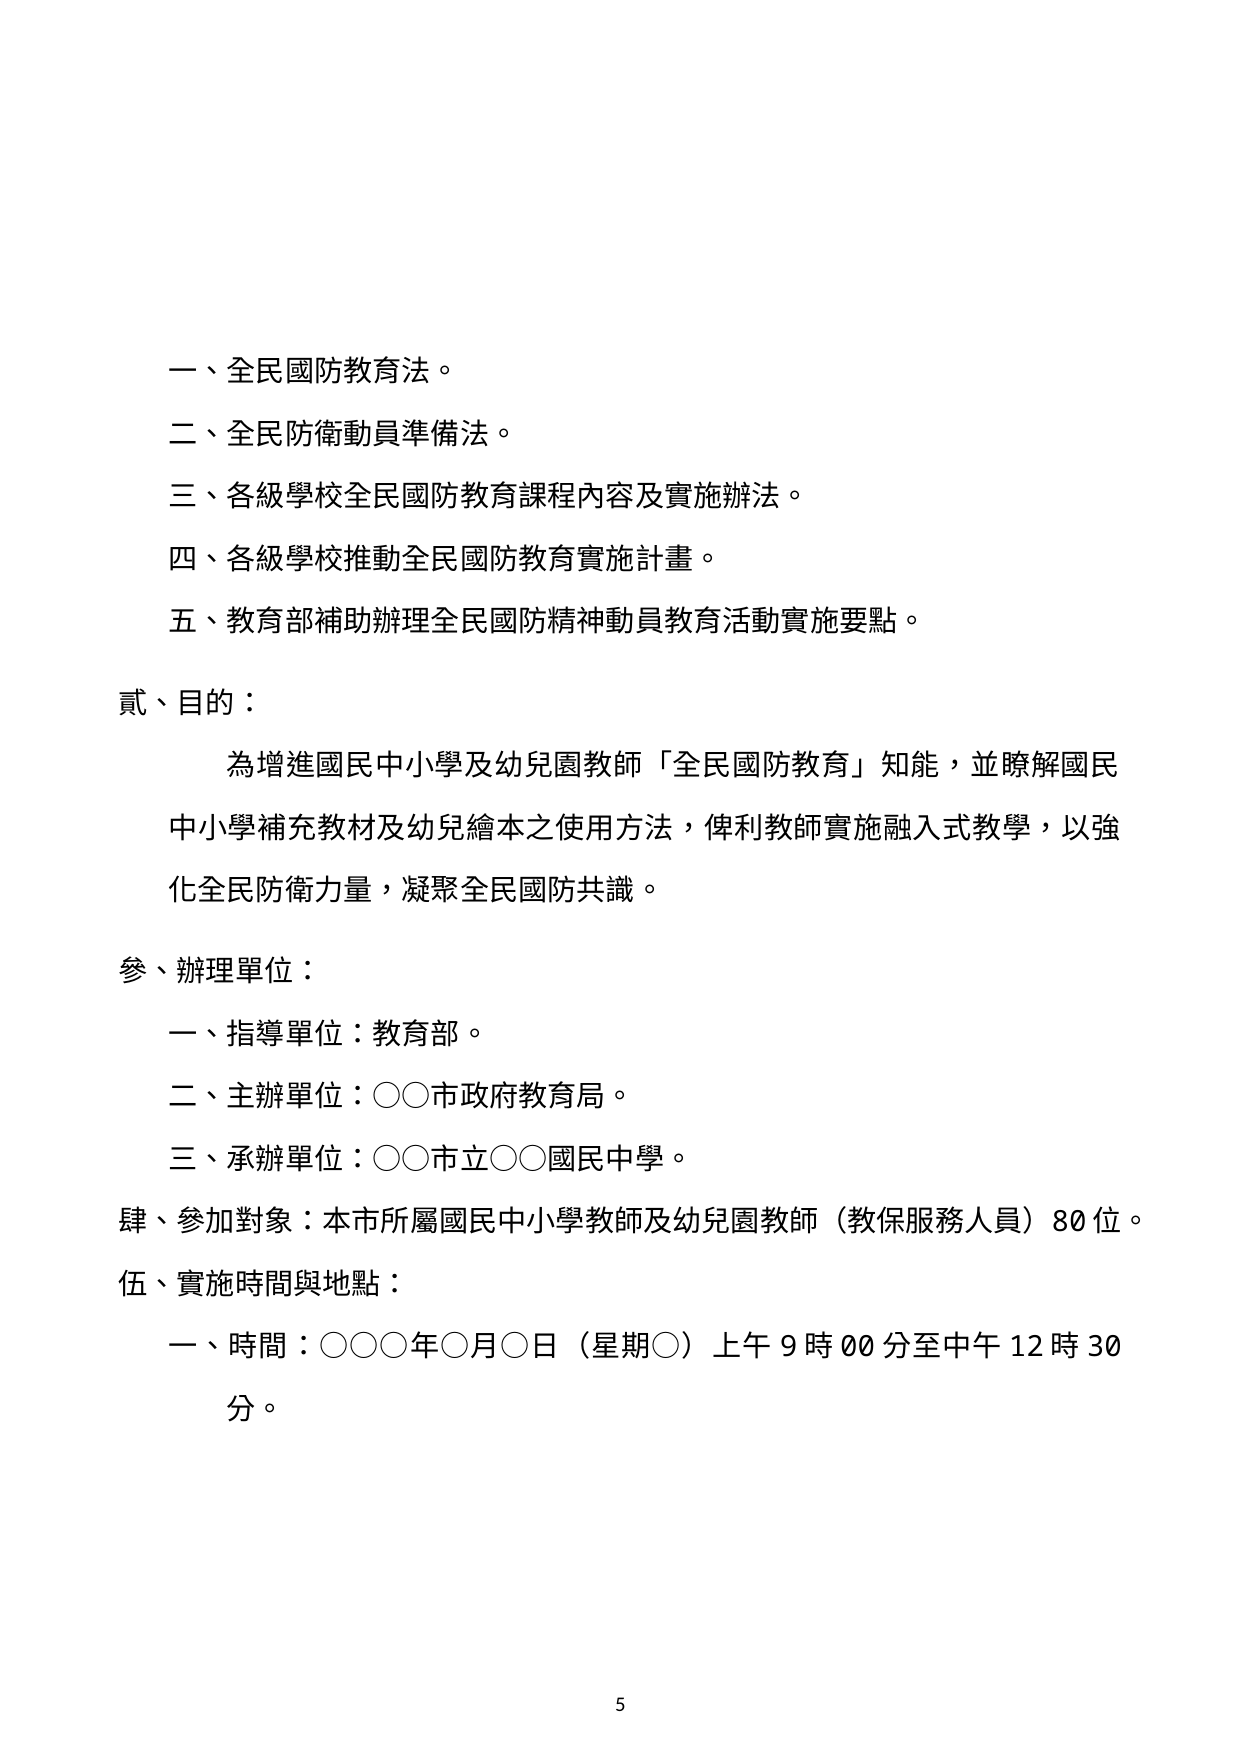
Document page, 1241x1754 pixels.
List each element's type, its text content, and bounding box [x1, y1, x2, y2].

text 三、各級學校全民國防教育課程內容及實施辦法。 [168, 452, 1122, 515]
text 二、全民防衛動員準備法。 [168, 390, 1122, 452]
text 參、辦理單位： [118, 927, 1122, 990]
text 三、承辦單位：○○市立○○國民中學。 [168, 1115, 1122, 1177]
text 四、各級學校推動全民國防教育實施計畫。 [168, 515, 1122, 577]
text 五、教育部補助辦理全民國防精神動員教育活動實施要點。 [168, 577, 1122, 640]
text 一、指導單位：教育部。 [168, 990, 1122, 1052]
text 貳、目的： [118, 659, 1122, 721]
text 為增進國民中小學及幼兒園教師「全民國防教育」知能，並瞭解國民中小學補充教材及幼兒繪本之使用方法，俾利教師實施融入式教學，以強化全民防衛力量，凝聚全民國防共識。 [168, 721, 1122, 909]
text 伍、實施時間與地點： [118, 1240, 1122, 1302]
text 肆、參加對象：本市所屬國民中小學教師及幼兒園教師（教保服務人員）80位。 [118, 1177, 1122, 1240]
text 一、時間：○○○年○月○日（星期○）上午9時00分至中午12時30分。 [168, 1302, 1122, 1427]
text 二、主辦單位：○○市政府教育局。 [168, 1052, 1122, 1115]
text 一、全民國防教育法。 [168, 327, 1122, 390]
